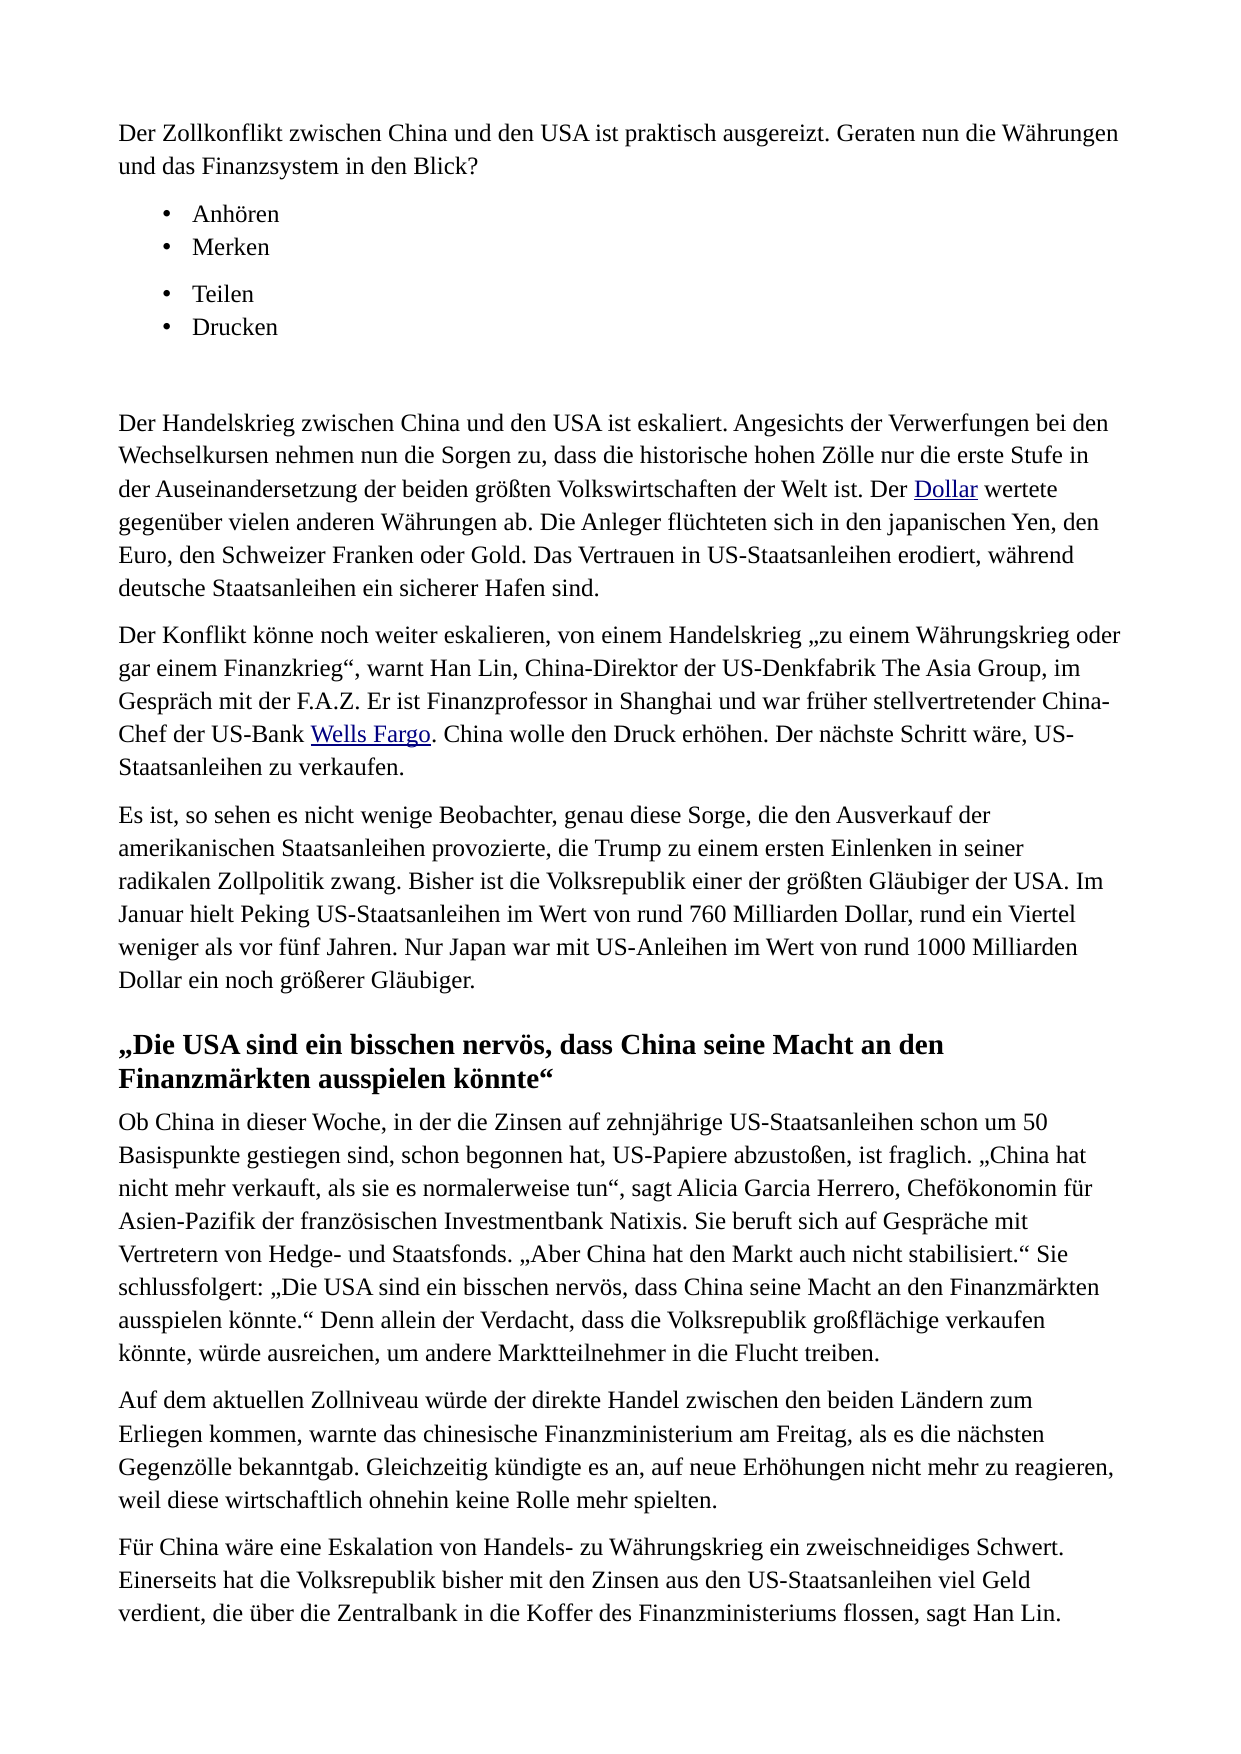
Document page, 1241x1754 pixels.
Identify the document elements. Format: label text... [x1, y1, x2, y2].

text Der Konflikt könne noch weiter eskalieren, von einem Handelskrieg „zu einem Währungskrieg oder gar einem Finanzkrieg“, warnt Han Lin, China-Direktor der US-Denkfabrik The Asia Group, im Gespräch mit der F.A.Z. Er ist Finanzprofessor in Shanghai und war früher stellvertretender China-Chef der US-Bank Wells Fargo. China wolle den Druck erhöhen. Der nächste Schritt wäre, US-Staatsanleihen zu verkaufen. [118, 620, 1122, 781]
text Ob China in dieser Woche, in der die Zinsen auf zehnjährige US-Staatsanleihen schon um 50 Basispunkte gestiegen sind, schon begonnen hat, US-Papiere abzustoßen, ist fraglich. „China hat nicht mehr verkauft, als sie es normalerweise tun“, sagt Alicia Garcia Herrero, Chefökonomin für Asien-Pazifik der französischen Investmentbank Natixis. Sie beruft sich auf Gespräche mit Vertretern von Hedge- und Staatsfonds. „Aber China hat den Markt auch nicht stabilisiert.“ Sie schlussfolgert: „Die USA sind ein bisschen nervös, dass China seine Macht an den Finanzmärkten ausspielen könnte.“ Denn allein der Verdacht, dass die Volksrepublik großflächige verkaufen könnte, würde ausreichen, um andere Marktteilnehmer in die Flucht treiben. [118, 1107, 1122, 1367]
list Drucken [162, 312, 1122, 341]
text Der Zollkonflikt zwischen China und den USA ist praktisch ausgereizt. Geraten nun die Währungen und das Finanzsystem in den Blick? [118, 118, 1122, 180]
text Auf dem aktuellen Zollniveau würde der direkte Handel zwischen den beiden Ländern zum Erliegen kommen, warnte das chinesische Finanzministerium am Freitag, als es die nächsten Gegenzölle bekanntgab. Gleichzeitig kündigte es an, auf neue Erhöhungen nicht mehr zu reagieren, weil diese wirtschaftlich ohnehin keine Rolle mehr spielten. [118, 1386, 1122, 1513]
list Teilen [162, 279, 1122, 308]
subtitle „Die USA sind ein bisschen nervös, dass China seine Macht an den Finanzmärkten ausspielen könnte“ [118, 1027, 1122, 1094]
text Es ist, so sehen es nicht wenige Beobachter, genau diese Sorge, die den Ausverkauf der amerikanischen Staatsanleihen provozierte, die Trump zu einem ersten Einlenken in seiner radikalen Zollpolitik zwang. Bisher ist die Volksrepublik einer der größten Gläubiger der USA. Im Januar hielt Peking US-Staatsanleihen im Wert von rund 760 Milliarden Dollar, rund ein Viertel weniger als vor fünf Jahren. Nur Japan war mit US-Anleihen im Wert von rund 1000 Milliarden Dollar ein noch größerer Gläubiger. [118, 800, 1122, 994]
text Der Handelskrieg zwischen China und den USA ist eskaliert. Angesichts der Verwerfungen bei den Wechselkursen nehmen nun die Sorgen zu, dass die historische hohen Zölle nur die erste Stufe in der Auseinandersetzung der beiden größten Volkswirtschaften der Welt ist. Der Dollar wertete gegenüber vielen anderen Währungen ab. Die Anleger flüchteten sich in den japanischen Yen, den Euro, den Schweizer Franken oder Gold. Das Vertrauen in US-Staatsanleihen erodiert, während deutsche Staatsanleihen ein sicherer Hafen sind. [118, 408, 1122, 601]
list Merken [162, 232, 1122, 261]
text Für China wäre eine Eskalation von Handels- zu Währungskrieg ein zweischneidiges Schwert. Einerseits hat die Volksrepublik bisher mit den Zinsen aus den US-Staatsanleihen viel Geld verdient, die über die Zentralbank in die Koffer des Finanzministeriums flossen, sagt Han Lin. [118, 1532, 1122, 1627]
list Anhören [162, 199, 1122, 227]
